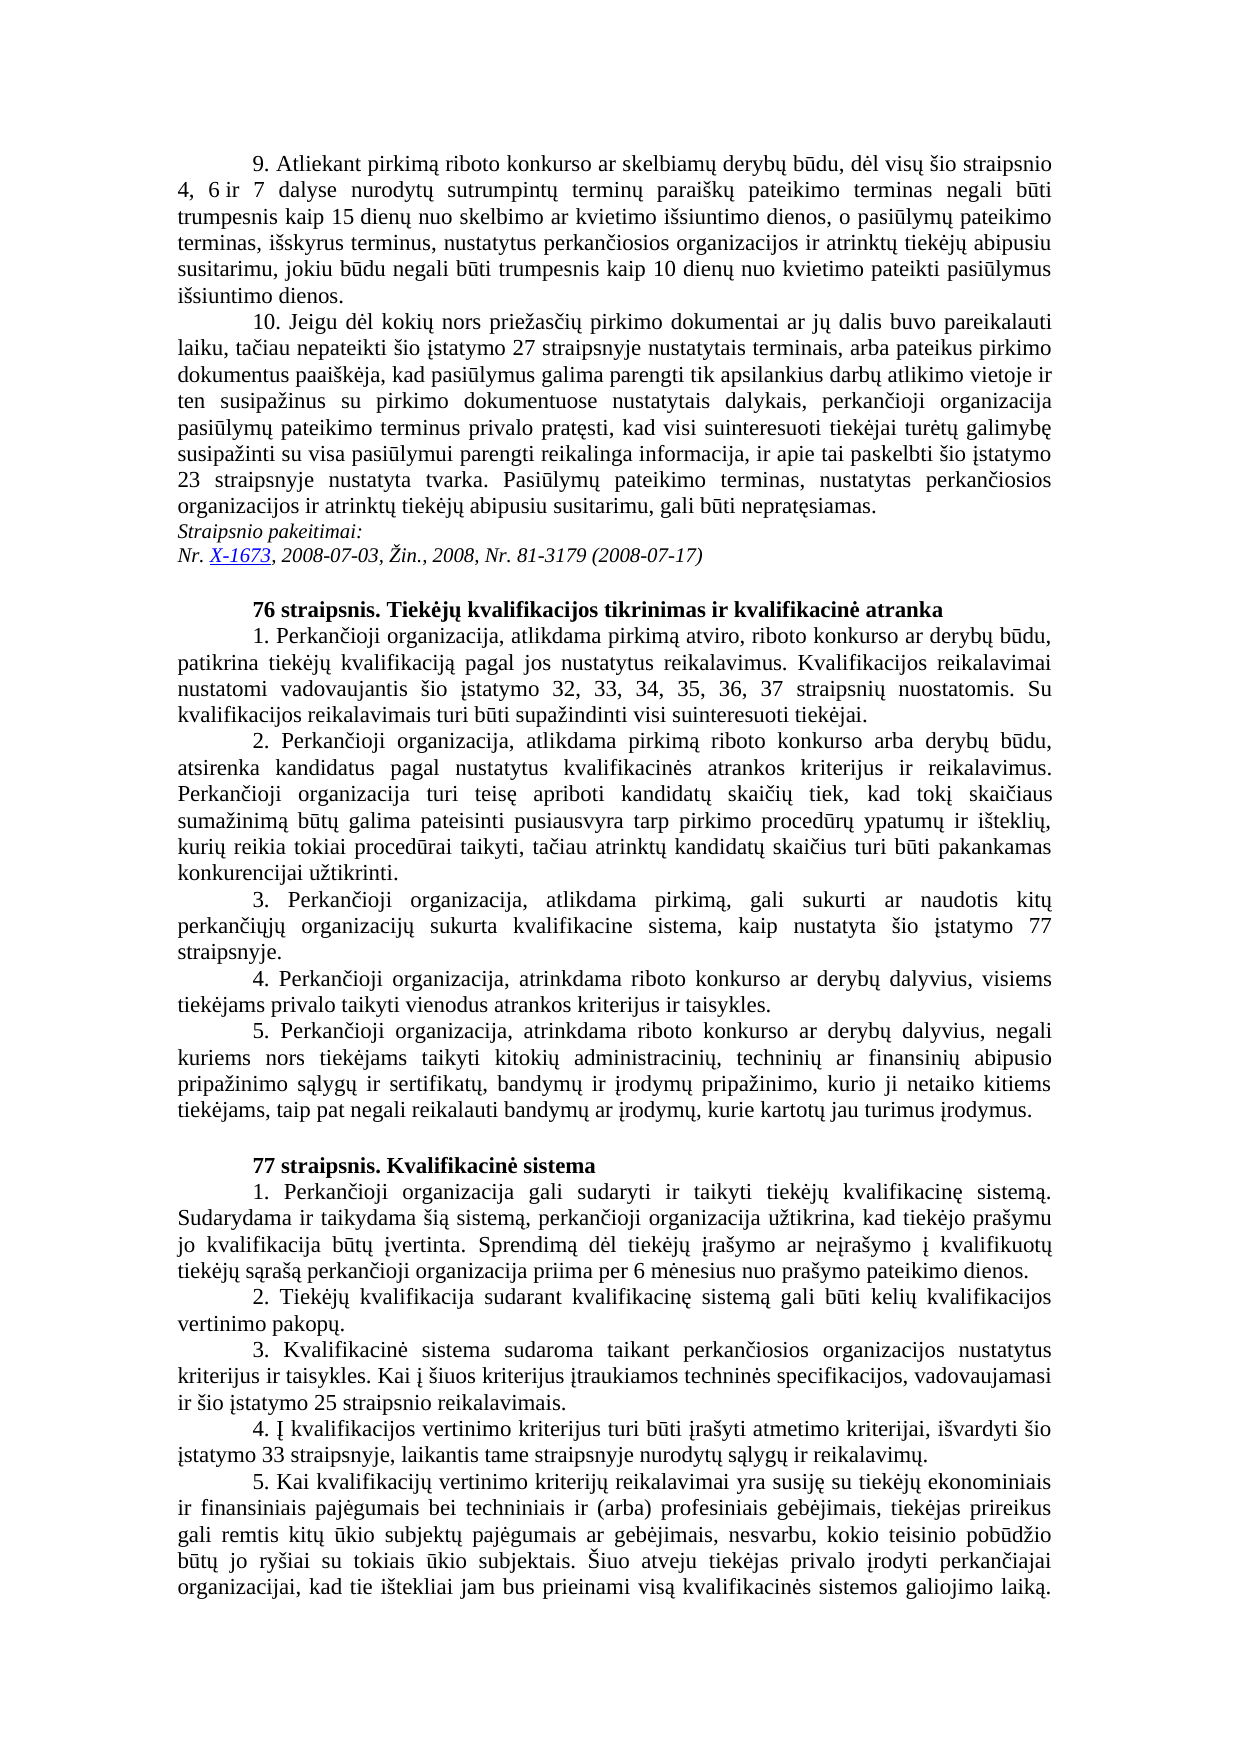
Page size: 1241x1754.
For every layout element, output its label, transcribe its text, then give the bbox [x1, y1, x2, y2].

text 1. Perkančioji organizacija, atlikdama pirkimą atviro, riboto konkurso ar derybų būdu, patikrina tiekėjų kvalifikaciją pagal jos nustatytus reikalavimus. Kvalifikacijos reikalavimai nustatomi vadovaujantis šio įstatymo 32, 33, 34, 35, 36, 37 straipsnių nuostatomis. Su kvalifikacijos reikalavimais turi būti supažindinti visi suinteresuoti tiekėjai. [177, 622, 1053, 728]
text 3. Kvalifikacinė sistema sudaroma taikant perkančiosios organizacijos nustatytus kriterijus ir taisykles. Kai į šiuos kriterijus įtraukiamos techninės specifikacijos, vadovaujamasi ir šio įstatymo 25 straipsnio reikalavimais. [177, 1336, 1053, 1415]
text Straipsnio pakeitimai: [177, 519, 1053, 543]
text 1. Perkančioji organizacija gali sudaryti ir taikyti tiekėjų kvalifikacinę sistemą. Sudarydama ir taikydama šią sistemą, perkančioji organizacija užtikrina, kad tiekėjo prašymu jo kvalifikacija būtų įvertinta. Sprendimą dėl tiekėjų įrašymo ar neįrašymo į kvalifikuotų tiekėjų sąrašą perkančioji organizacija priima per 6 mėnesius nuo prašymo pateikimo dienos. [177, 1178, 1053, 1283]
text 4. Į kvalifikacijos vertinimo kriterijus turi būti įrašyti atmetimo kriterijai, išvardyti šio įstatymo 33 straipsnyje, laikantis tame straipsnyje nurodytų sąlygų ir reikalavimų. [177, 1415, 1053, 1468]
text 5. Perkančioji organizacija, atrinkdama riboto konkurso ar derybų dalyvius, negali kuriems nors tiekėjams taikyti kitokių administracinių, techninių ar finansinių abipusio pripažinimo sąlygų ir sertifikatų, bandymų ir įrodymų pripažinimo, kurio ji netaiko kitiems tiekėjams, taip pat negali reikalauti bandymų ar įrodymų, kurie kartotų jau turimus įrodymus. [177, 1017, 1053, 1123]
text 2. Tiekėjų kvalifikacija sudarant kvalifikacinę sistemą gali būti kelių kvalifikacijos vertinimo pakopų. [177, 1283, 1053, 1336]
text 10. Jeigu dėl kokių nors priežasčių pirkimo dokumentai ar jų dalis buvo pareikalauti laiku, tačiau nepateikti šio įstatymo 27 straipsnyje nustatytais terminais, arba pateikus pirkimo dokumentus paaiškėja, kad pasiūlymus galima parengti tik apsilankius darbų atlikimo vietoje ir ten susipažinus su pirkimo dokumentuose nustatytais dalykais, perkančioji organizacija pasiūlymų pateikimo terminus privalo pratęsti, kad visi suinteresuoti tiekėjai turėtų galimybę susipažinti su visa pasiūlymui parengti reikalinga informacija, ir apie tai paskelbti šio įstatymo 23 straipsnyje nustatyta tvarka. Pasiūlymų pateikimo terminas, nustatytas perkančiosios organizacijos ir atrinktų tiekėjų abipusiu susitarimu, gali būti nepratęsiamas. [177, 308, 1053, 519]
text 5. Kai kvalifikacijų vertinimo kriterijų reikalavimai yra susiję su tiekėjų ekonominiais ir finansiniais pajėgumais bei techniniais ir (arba) profesiniais gebėjimais, tiekėjas prireikus gali remtis kitų ūkio subjektų pajėgumais ar gebėjimais, nesvarbu, kokio teisinio pobūdžio būtų jo ryšiai su tokiais ūkio subjektais. Šiuo atveju tiekėjas privalo įrodyti perkančiajai organizacijai, kad tie ištekliai jam bus prieinami visą kvalifikacinės sistemos galiojimo laiką. [177, 1468, 1053, 1600]
text 3. Perkančioji organizacija, atlikdama pirkimą, gali sukurti ar naudotis kitų perkančiųjų organizacijų sukurta kvalifikacine sistema, kaip nustatyta šio įstatymo 77 straipsnyje. [177, 886, 1053, 965]
text 4. Perkančioji organizacija, atrinkdama riboto konkurso ar derybų dalyvius, visiems tiekėjams privalo taikyti vienodus atrankos kriterijus ir taisykles. [177, 965, 1053, 1017]
text 2. Perkančioji organizacija, atlikdama pirkimą riboto konkurso arba derybų būdu, atsirenka kandidatus pagal nustatytus kvalifikacinės atrankos kriterijus ir reikalavimus. Perkančioji organizacija turi teisę apriboti kandidatų skaičių tiek, kad tokį skaičiaus sumažinimą būtų galima pateisinti pusiausvyra tarp pirkimo procedūrų ypatumų ir išteklių, kurių reikia tokiai procedūrai taikyti, tačiau atrinktų kandidatų skaičius turi būti pakankamas konkurencijai užtikrinti. [177, 728, 1053, 886]
text 9. Atliekant pirkimą riboto konkurso ar skelbiamų derybų būdu, dėl visų šio straipsnio 4, 6 ir 7 dalyse nurodytų sutrumpintų terminų paraiškų pateikimo terminas negali būti trumpesnis kaip 15 dienų nuo skelbimo ar kvietimo išsiuntimo dienos, o pasiūlymų pateikimo terminas, išskyrus terminus, nustatytus perkančiosios organizacijos ir atrinktų tiekėjų abipusiu susitarimu, jokiu būdu negali būti trumpesnis kaip 10 dienų nuo kvietimo pateikti pasiūlymus išsiuntimo dienos. [177, 150, 1053, 308]
text 76 straipsnis. Tiekėjų kvalifikacijos tikrinimas ir kvalifikacinė atranka [177, 596, 1053, 622]
text 77 straipsnis. Kvalifikacinė sistema [177, 1152, 1053, 1178]
text Nr. X-1673, 2008-07-03, Žin., 2008, Nr. 81-3179 (2008-07-17) [177, 543, 1053, 567]
